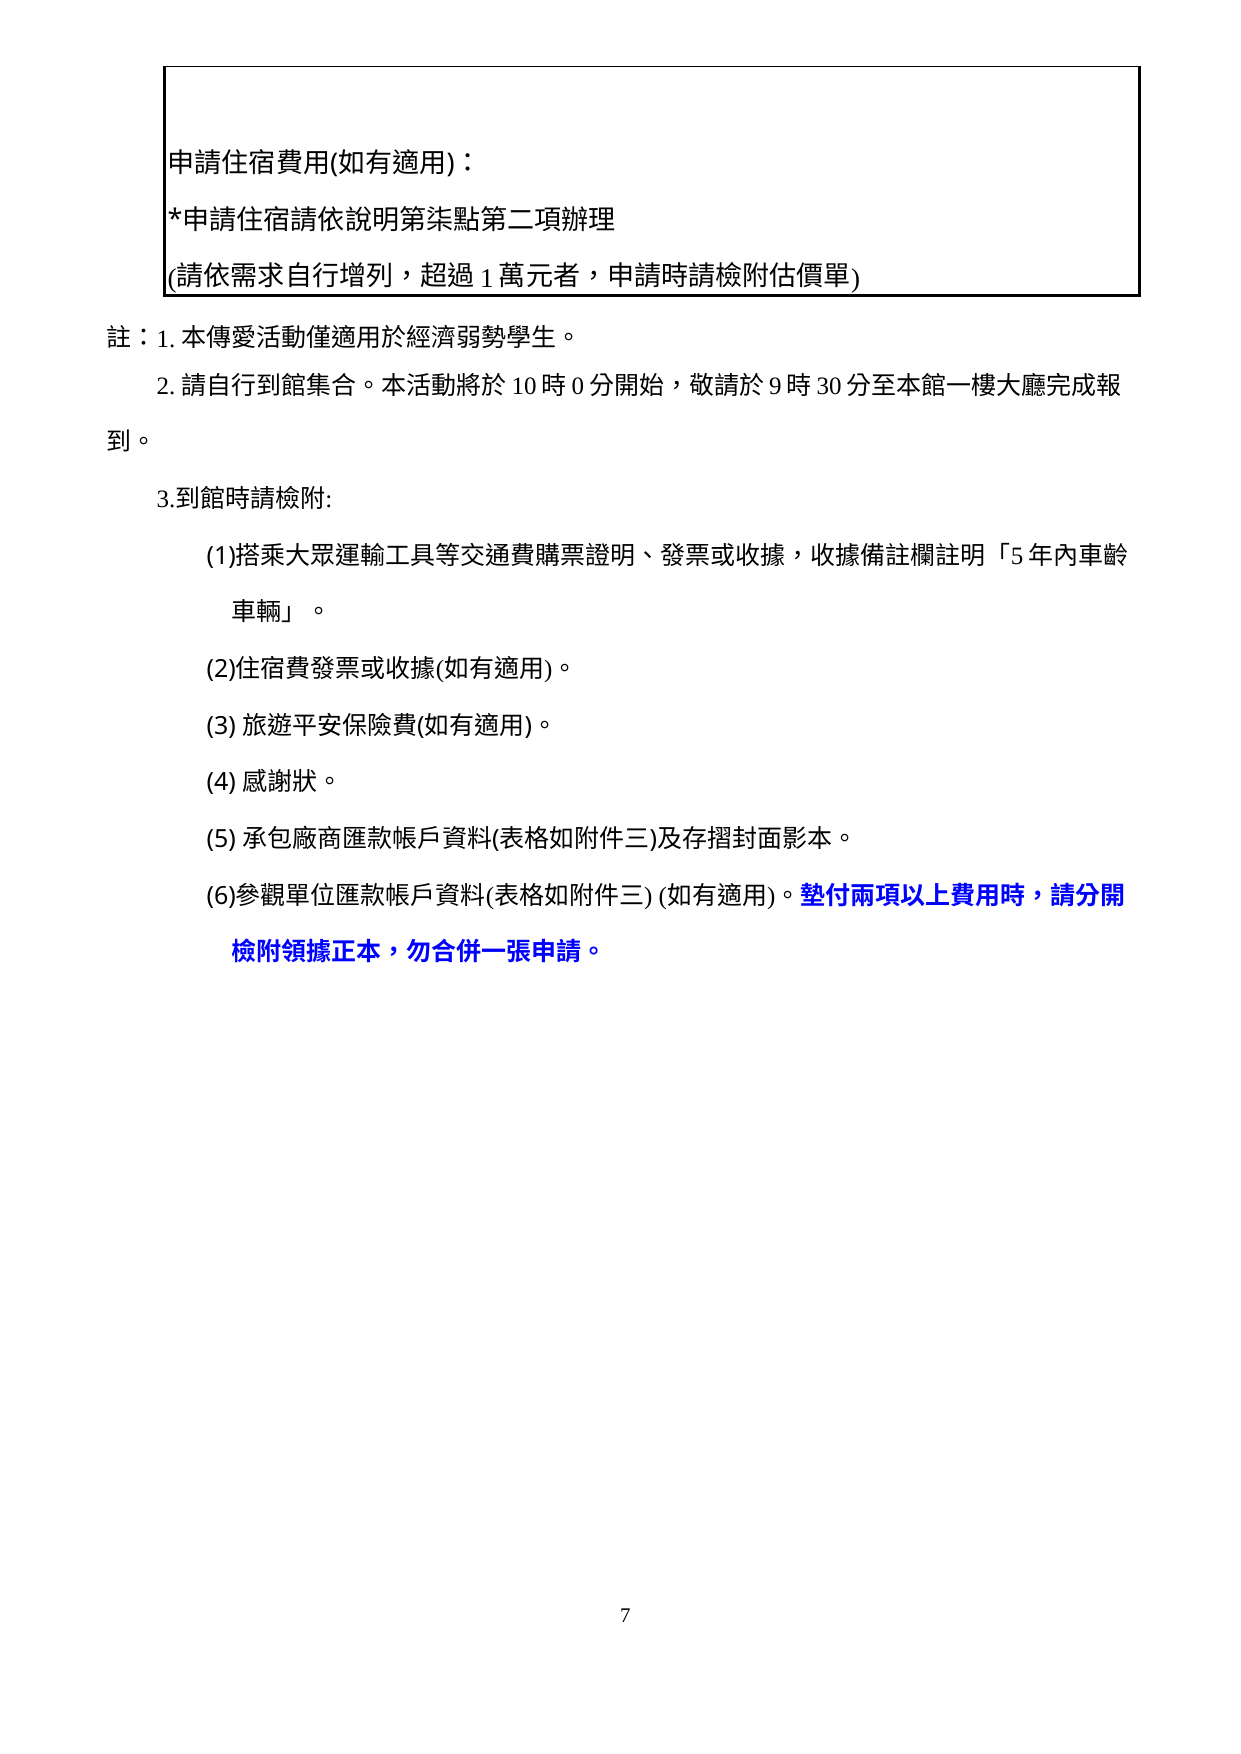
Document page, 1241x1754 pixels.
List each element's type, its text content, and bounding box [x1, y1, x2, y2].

text 2. 請自行到館集合。本活動將於10時0分開始，敬請於9時30分至本館一樓大廳完成報到。 [106, 353, 1144, 467]
text (6)參觀單位匯款帳戶資料(表格如附件三) (如有適用)。墊付兩項以上費用時，請分開檢附領據正本，勿合併一張申請。 [206, 863, 1144, 977]
table_cell 申請住宿費用(如有適用)： *申請住宿請依說明第柒點第二項辦理 (請依需求自行增列，超過1萬元者，申請時請檢附估價單) [166, 67, 1138, 293]
text (2)住宿費發票或收據(如有適用)。 [206, 637, 1144, 693]
text (3) 旅遊平安保險費(如有適用)。 [206, 693, 1144, 750]
text 3.到館時請檢附: [106, 467, 1144, 523]
text 註：1. 本傳愛活動僅適用於經濟弱勢學生。 [106, 297, 1144, 353]
text (4) 感謝狀。 [206, 750, 1144, 807]
text (1)搭乘大眾運輸工具等交通費購票證明、發票或收據，收據備註欄註明「5年內車齡車輛」。 [206, 523, 1144, 637]
text (5) 承包廠商匯款帳戶資料(表格如附件三)及存摺封面影本。 [206, 807, 1144, 863]
